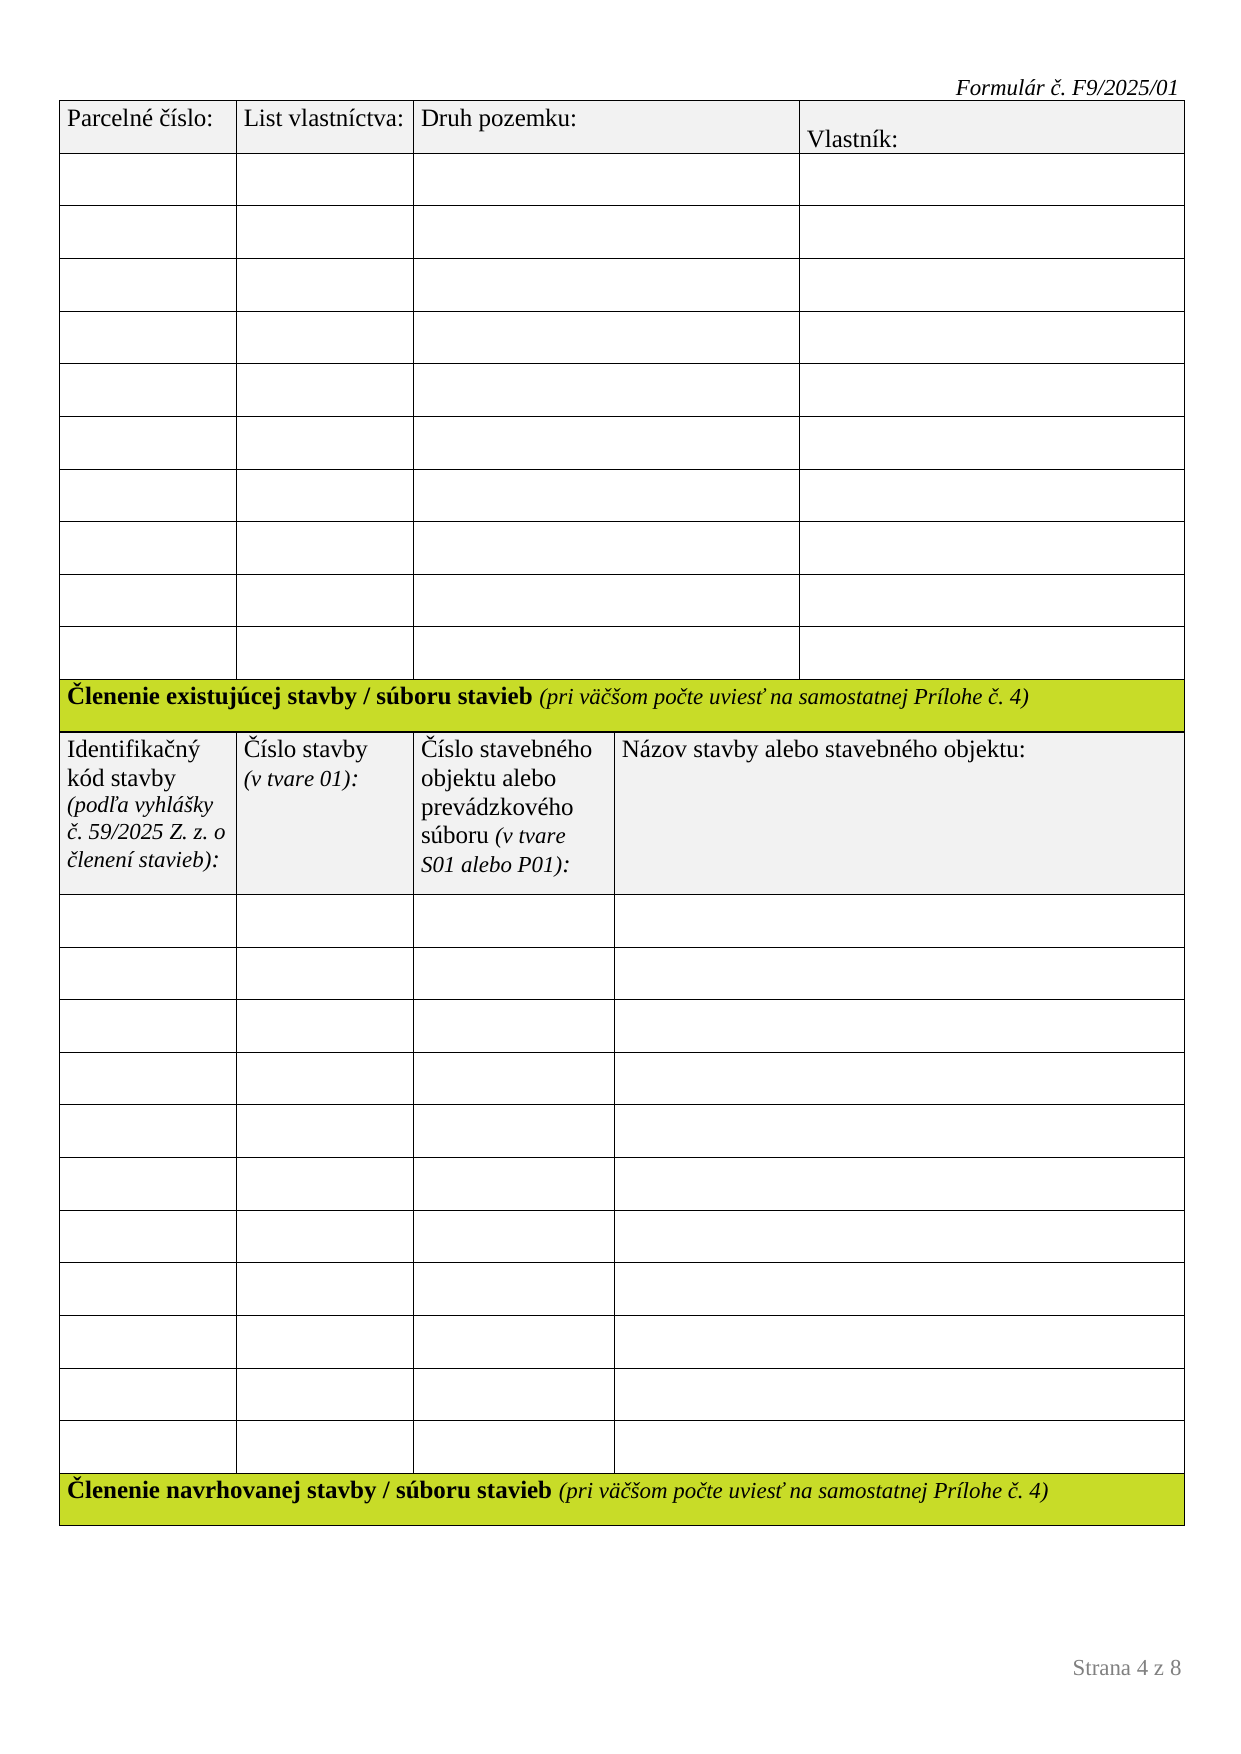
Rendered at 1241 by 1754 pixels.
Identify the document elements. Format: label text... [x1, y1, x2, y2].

table_cell [237, 1158, 413, 1209]
table_cell [1185, 416, 1201, 468]
table_cell [414, 1421, 614, 1473]
table_cell [237, 154, 413, 205]
table_cell [60, 948, 236, 999]
table_cell [414, 1316, 614, 1367]
table_cell [60, 1263, 236, 1315]
table_cell [414, 206, 799, 258]
table_cell Parcelné číslo: [60, 101, 236, 153]
table_cell [414, 259, 799, 311]
table_cell [237, 364, 413, 416]
table_cell [800, 154, 1184, 205]
table_cell Členenie navrhovanej stavby / súboru stavieb (pri väčšom počte uviesť na samostatnej Prílohe č. 4) [60, 1474, 1184, 1525]
table_cell [237, 1316, 413, 1367]
table_cell [414, 1105, 614, 1157]
table_cell [800, 364, 1184, 416]
table_cell [237, 948, 413, 999]
table_cell [237, 312, 413, 363]
table_cell [414, 522, 799, 574]
table_cell [237, 470, 413, 521]
table_cell [1185, 626, 1201, 679]
table_cell List vlastníctva: [237, 101, 413, 153]
table_cell [1185, 469, 1201, 521]
table_cell [60, 1158, 236, 1209]
table_cell [237, 1369, 413, 1420]
table_cell [414, 364, 799, 416]
table_cell [1185, 999, 1201, 1052]
table_cell [414, 1053, 614, 1104]
table_cell [237, 417, 413, 468]
table_cell [60, 895, 236, 947]
table_cell [60, 575, 236, 626]
table_cell [414, 627, 799, 679]
table_cell [1185, 205, 1201, 258]
table_cell [414, 1000, 614, 1052]
table_cell [800, 627, 1184, 679]
table_cell [60, 1211, 236, 1262]
table_cell [800, 575, 1184, 626]
table_cell [237, 1211, 413, 1262]
table_cell Členenie existujúcej stavby / súboru stavieb (pri väčšom počte uviesť na samostatnej Prílohe č. 4) [60, 680, 1184, 731]
table_cell [1185, 1315, 1201, 1367]
table_cell [615, 1263, 1184, 1315]
table_cell [1185, 1157, 1201, 1209]
table_cell [60, 1369, 236, 1420]
table_cell [60, 470, 236, 521]
table_cell [615, 1369, 1184, 1420]
table_cell [1185, 1210, 1201, 1262]
table_cell [60, 627, 236, 679]
table_cell [414, 154, 799, 205]
table_cell [1185, 894, 1201, 947]
table_cell [1185, 574, 1201, 626]
table_cell [615, 1158, 1184, 1209]
table_cell [800, 417, 1184, 468]
table_cell [237, 627, 413, 679]
table_cell [237, 1105, 413, 1157]
table_cell [615, 1053, 1184, 1104]
table_cell [1185, 1052, 1201, 1104]
table_cell [60, 312, 236, 363]
table_cell [615, 1000, 1184, 1052]
table_cell Číslo stavebného objektu alebo prevádzkového súboru (v tvare S01 alebo P01): [414, 733, 614, 894]
table_cell [60, 1105, 236, 1157]
table_cell [1185, 1104, 1201, 1157]
table_cell Vlastník: [800, 101, 1184, 153]
table_cell [1185, 1420, 1201, 1473]
table_cell [414, 417, 799, 468]
table_cell [414, 895, 614, 947]
table_cell [800, 206, 1184, 258]
table_cell Druh pozemku: [414, 101, 799, 153]
table_cell [1185, 258, 1201, 311]
table_cell [237, 1000, 413, 1052]
table_cell [800, 522, 1184, 574]
table_cell [615, 1105, 1184, 1157]
table_cell [1185, 311, 1201, 363]
table_cell [414, 575, 799, 626]
table_cell [237, 522, 413, 574]
table_cell [615, 1316, 1184, 1367]
table_cell [1185, 1368, 1201, 1420]
table_cell [1185, 100, 1201, 153]
table_cell [615, 1211, 1184, 1262]
table_cell [414, 312, 799, 363]
table_cell [60, 417, 236, 468]
table_cell [414, 470, 799, 521]
table_cell [1185, 1262, 1201, 1315]
table_cell [237, 895, 413, 947]
table_cell [1185, 1473, 1201, 1525]
table_cell [1185, 363, 1201, 416]
table_cell [615, 895, 1184, 947]
table_cell [60, 364, 236, 416]
table_cell Číslo stavby (v tvare 01): [237, 733, 413, 894]
table_cell [237, 1053, 413, 1104]
table_cell [60, 1421, 236, 1473]
table_cell [237, 1263, 413, 1315]
table_cell [237, 575, 413, 626]
table_cell Názov stavby alebo stavebného objektu: [615, 733, 1184, 894]
table_cell [414, 1211, 614, 1262]
table_cell [60, 259, 236, 311]
table_cell [1185, 947, 1201, 999]
table_cell [800, 470, 1184, 521]
table_cell [414, 1158, 614, 1209]
table_cell [414, 1263, 614, 1315]
table_cell [800, 259, 1184, 311]
table_cell [615, 1421, 1184, 1473]
table_cell [615, 948, 1184, 999]
table_cell [237, 1421, 413, 1473]
table_cell [800, 312, 1184, 363]
table_cell [1185, 679, 1201, 731]
table_cell [414, 1369, 614, 1420]
table_cell [1185, 153, 1201, 205]
table_cell [60, 206, 236, 258]
table_cell [237, 259, 413, 311]
table_cell Identifikačný kód stavby (podľa vyhlášky č. 59/2025 Z. z. o členení stavieb): [60, 733, 236, 894]
table_cell [60, 154, 236, 205]
table_cell [60, 522, 236, 574]
table_cell [237, 206, 413, 258]
table_cell [1185, 731, 1201, 894]
table_cell [60, 1000, 236, 1052]
table_cell [60, 1053, 236, 1104]
table_cell [414, 948, 614, 999]
table_cell [1185, 521, 1201, 574]
table_cell [60, 1316, 236, 1367]
